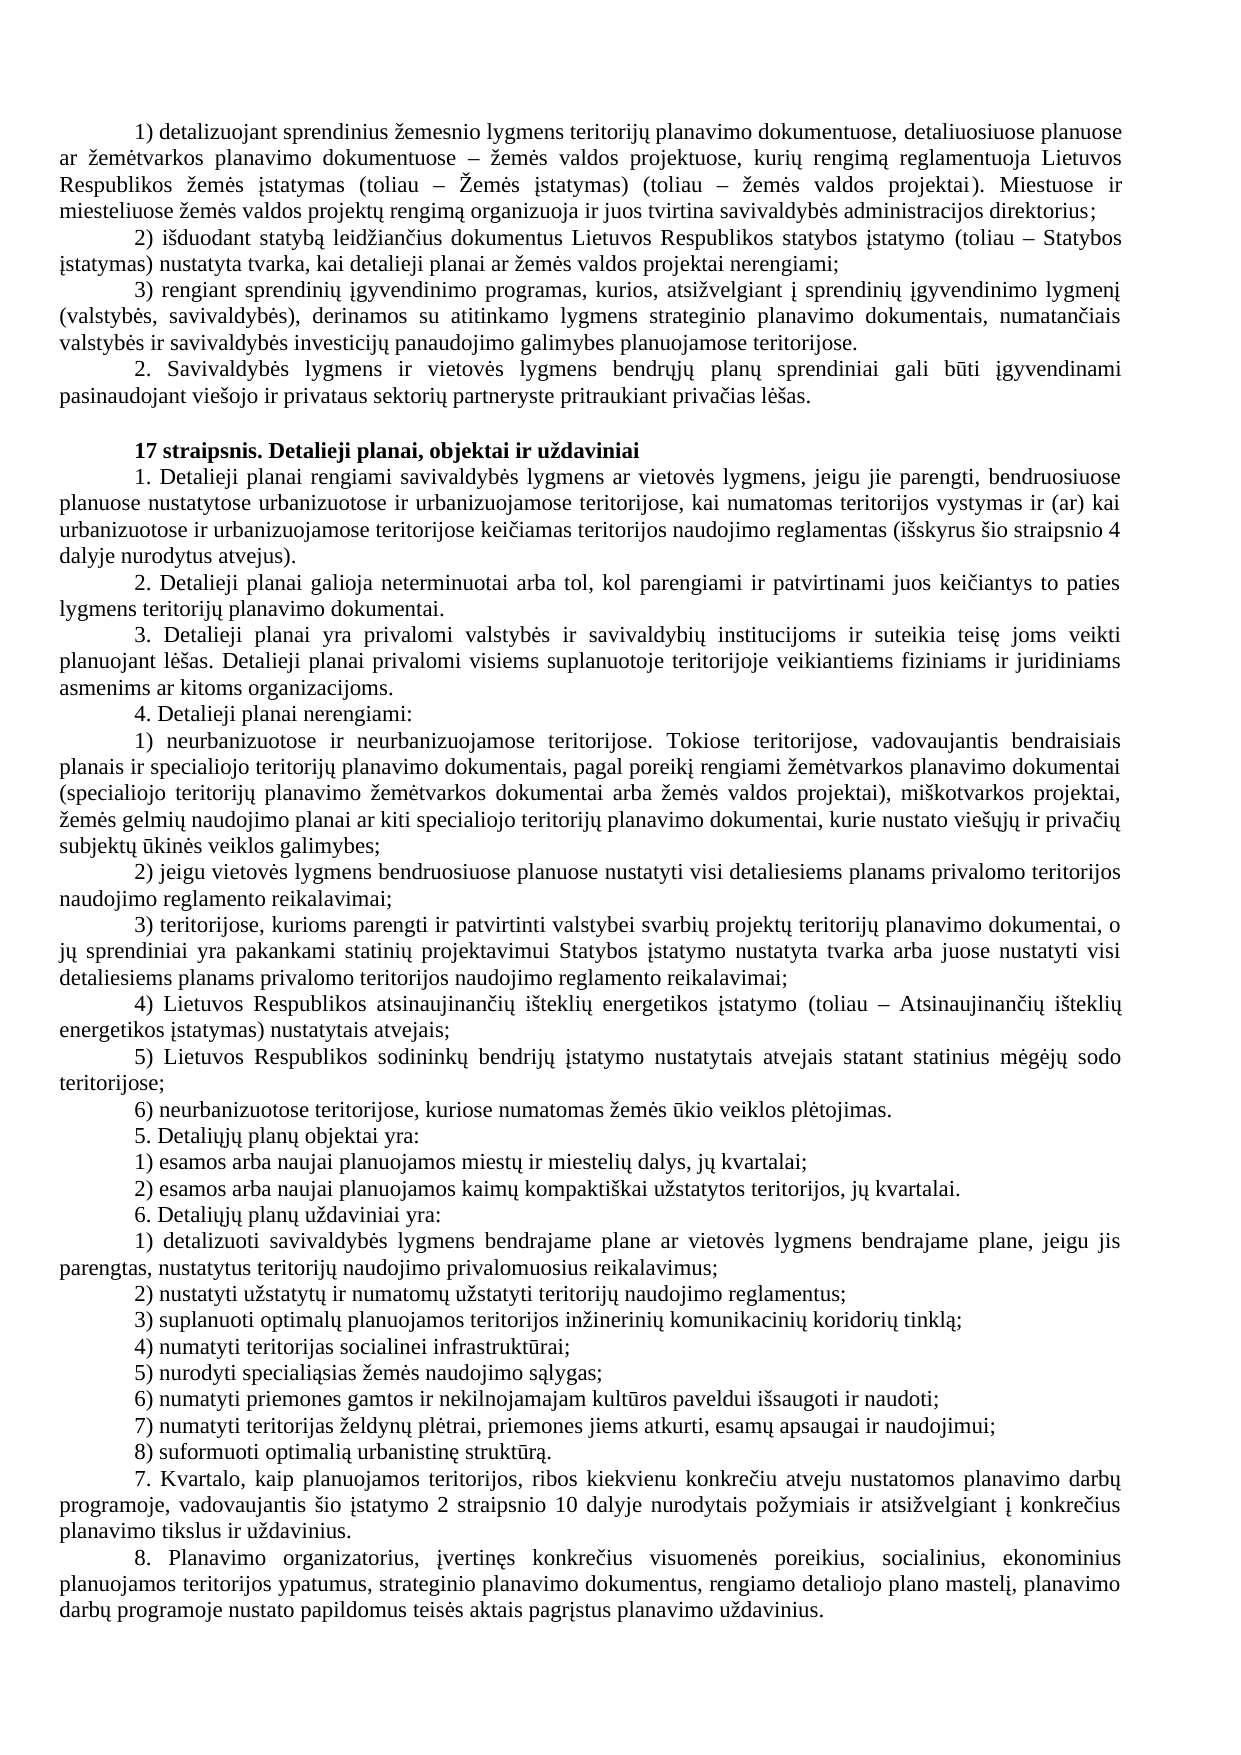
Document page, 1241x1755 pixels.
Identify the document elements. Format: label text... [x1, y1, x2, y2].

text 2) išduodant statybą leidžiančius dokumentus Lietuvos Respublikos statybos įstatymo (toliau – Statybos įstatymas) nustatyta tvarka, kai detalieji planai ar žemės valdos projektai nerengiami; [59, 223, 1122, 276]
text 4. Detalieji planai nerengiami: [59, 700, 1122, 727]
text 7) numatyti teritorijas želdynų plėtrai, priemones jiems atkurti, esamų apsaugai ir naudojimui; [59, 1412, 1122, 1438]
text 2) esamos arba naujai planuojamos kaimų kompaktiškai užstatytos teritorijos, jų kvartalai. [59, 1175, 1122, 1201]
text 1) detalizuojant sprendinius žemesnio lygmens teritorijų planavimo dokumentuose, detaliuosiuose planuose ar žemėtvarkos planavimo dokumentuose – žemės valdos projektuose, kurių rengimą reglamentuoja Lietuvos Respublikos žemės įstatymas (toliau – Žemės įstatymas) (toliau – žemės valdos projektai). Miestuose ir miesteliuose žemės valdos projektų rengimą organizuoja ir juos tvirtina savivaldybės administracijos direktorius; [59, 118, 1122, 223]
text 1. Detalieji planai rengiami savivaldybės lygmens ar vietovės lygmens, jeigu jie parengti, bendruosiuose planuose nustatytose urbanizuotose ir urbanizuojamose teritorijose, kai numatomas teritorijos vystymas ir (ar) kai urbanizuotose ir urbanizuojamose teritorijose keičiamas teritorijos naudojimo reglamentas (išskyrus šio straipsnio 4 dalyje nurodytus atvejus). [59, 463, 1122, 568]
text 4) Lietuvos Respublikos atsinaujinančių išteklių energetikos įstatymo (toliau – Atsinaujinančių išteklių energetikos įstatymas) nustatytais atvejais; [59, 990, 1122, 1043]
text 4) numatyti teritorijas socialinei infrastruktūrai; [59, 1333, 1122, 1359]
text 2. Savivaldybės lygmens ir vietovės lygmens bendrųjų planų sprendiniai gali būti įgyvendinami pasinaudojant viešojo ir privataus sektorių partneryste pritraukiant privačias lėšas. [59, 355, 1122, 408]
text 8. Planavimo organizatorius, įvertinęs konkrečius visuomenės poreikius, socialinius, ekonominius planuojamos teritorijos ypatumus, strateginio planavimo dokumentus, rengiamo detaliojo plano mastelį, planavimo darbų programoje nustato papildomus teisės aktais pagrįstus planavimo uždavinius. [59, 1544, 1122, 1623]
text 3) suplanuoti optimalų planuojamos teritorijos inžinerinių komunikacinių koridorių tinklą; [59, 1306, 1122, 1333]
text 3) rengiant sprendinių įgyvendinimo programas, kurios, atsižvelgiant į sprendinių įgyvendinimo lygmenį (valstybės, savivaldybės), derinamos su atitinkamo lygmens strateginio planavimo dokumentais, numatančiais valstybės ir savivaldybės investicijų panaudojimo galimybes planuojamose teritorijose. [59, 276, 1122, 355]
text 1) detalizuoti savivaldybės lygmens bendrajame plane ar vietovės lygmens bendrajame plane, jeigu jis parengtas, nustatytus teritorijų naudojimo privalomuosius reikalavimus; [59, 1227, 1122, 1280]
text 3. Detalieji planai yra privalomi valstybės ir savivaldybių institucijoms ir suteikia teisę joms veikti planuojant lėšas. Detalieji planai privalomi visiems suplanuotoje teritorijoje veikiantiems fiziniams ir juridiniams asmenims ar kitoms organizacijoms. [59, 621, 1122, 700]
text 6) neurbanizuotose teritorijose, kuriose numatomas žemės ūkio veiklos plėtojimas. [59, 1096, 1122, 1122]
text 1) neurbanizuotose ir neurbanizuojamose teritorijose. Tokiose teritorijose, vadovaujantis bendraisiais planais ir specialiojo teritorijų planavimo dokumentais, pagal poreikį rengiami žemėtvarkos planavimo dokumentai (specialiojo teritorijų planavimo žemėtvarkos dokumentai arba žemės valdos projektai), miškotvarkos projektai, žemės gelmių naudojimo planai ar kiti specialiojo teritorijų planavimo dokumentai, kurie nustato viešųjų ir privačių subjektų ūkinės veiklos galimybes; [59, 727, 1122, 858]
text 2) nustatyti užstatytų ir numatomų užstatyti teritorijų naudojimo reglamentus; [59, 1280, 1122, 1306]
text 5) nurodyti specialiąsias žemės naudojimo sąlygas; [59, 1359, 1122, 1386]
text 2. Detalieji planai galioja neterminuotai arba tol, kol parengiami ir patvirtinami juos keičiantys to paties lygmens teritorijų planavimo dokumentai. [59, 568, 1122, 621]
text 8) suformuoti optimalią urbanistinę struktūrą. [59, 1438, 1122, 1464]
text 5. Detaliųjų planų objektai yra: [59, 1122, 1122, 1148]
text 7. Kvartalo, kaip planuojamos teritorijos, ribos kiekvienu konkrečiu atveju nustatomos planavimo darbų programoje, vadovaujantis šio įstatymo 2 straipsnio 10 dalyje nurodytais požymiais ir atsižvelgiant į konkrečius planavimo tikslus ir uždavinius. [59, 1464, 1122, 1544]
text 6. Detaliųjų planų uždaviniai yra: [59, 1201, 1122, 1227]
text 5) Lietuvos Respublikos sodininkų bendrijų įstatymo nustatytais atvejais statant statinius mėgėjų sodo teritorijose; [59, 1043, 1122, 1096]
text 6) numatyti priemones gamtos ir nekilnojamajam kultūros paveldui išsaugoti ir naudoti; [59, 1386, 1122, 1412]
text 3) teritorijose, kurioms parengti ir patvirtinti valstybei svarbių projektų teritorijų planavimo dokumentai, o jų sprendiniai yra pakankami statinių projektavimui Statybos įstatymo nustatyta tvarka arba juose nustatyti visi detaliesiems planams privalomo teritorijos naudojimo reglamento reikalavimai; [59, 911, 1122, 990]
text 1) esamos arba naujai planuojamos miestų ir miestelių dalys, jų kvartalai; [59, 1148, 1122, 1175]
text 2) jeigu vietovės lygmens bendruosiuose planuose nustatyti visi detaliesiems planams privalomo teritorijos naudojimo reglamento reikalavimai; [59, 858, 1122, 911]
text 17 straipsnis. Detalieji planai, objektai ir uždaviniai [59, 437, 1122, 463]
